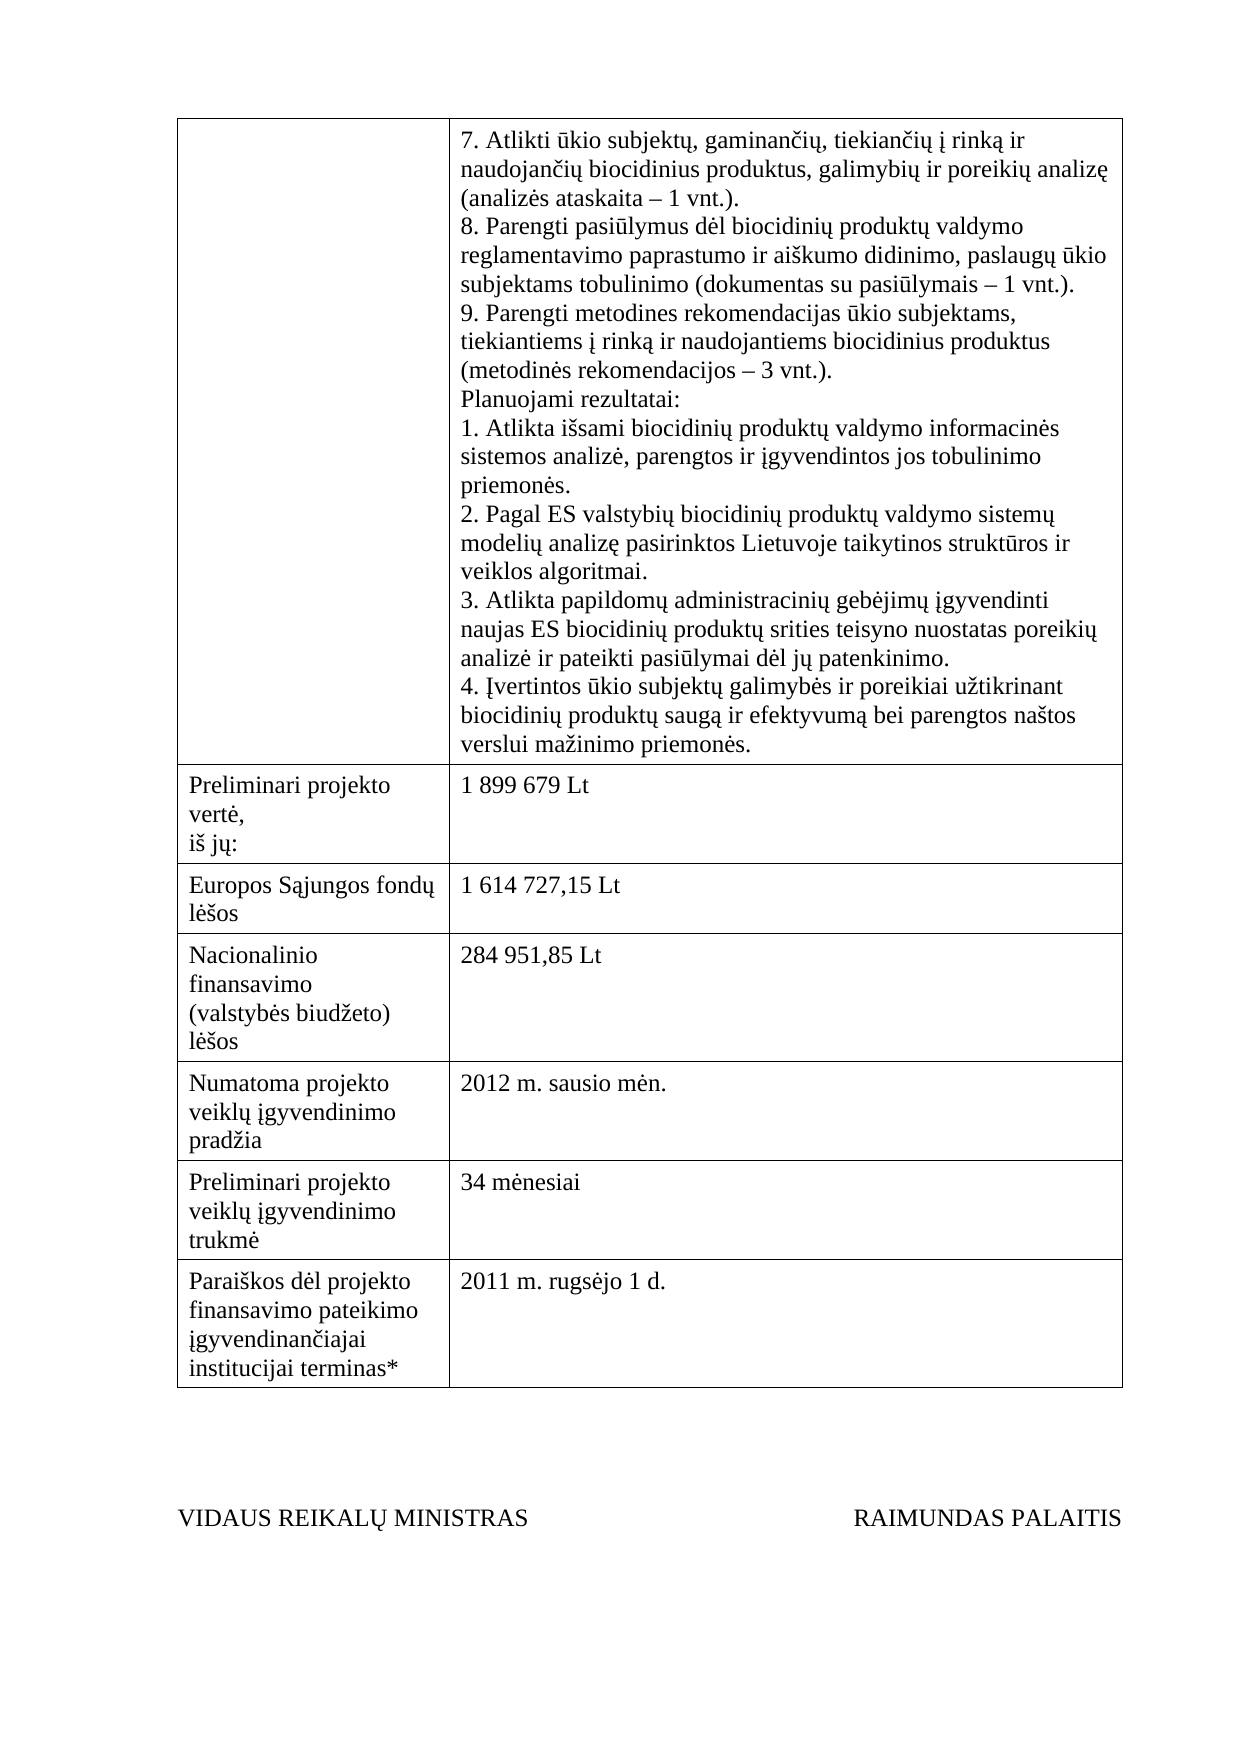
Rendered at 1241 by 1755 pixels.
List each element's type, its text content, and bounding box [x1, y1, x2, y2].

table_cell Preliminari projekto veiklų įgyvendinimo trukmė [178, 1161, 449, 1259]
table_cell 7. Atlikti ūkio subjektų, gaminančių, tiekiančių į rinką ir naudojančių biocidinius produktus, galimybių ir poreikių analizę (analizės ataskaita – 1 vnt.). 8. Parengti pasiūlymus dėl biocidinių produktų valdymo reglamentavimo paprastumo ir aiškumo didinimo, paslaugų ūkio subjektams tobulinimo (dokumentas su pasiūlymais – 1 vnt.). 9. Parengti metodines rekomendacijas ūkio subjektams, tiekiantiems į rinką ir naudojantiems biocidinius produktus (metodinės rekomendacijos – 3 vnt.). Planuojami rezultatai: 1. Atlikta išsami biocidinių produktų valdymo informacinės sistemos analizė, parengtos ir įgyvendintos jos tobulinimo priemonės. 2. Pagal ES valstybių biocidinių produktų valdymo sistemų modelių analizę pasirinktos Lietuvoje taikytinos struktūros ir veiklos algoritmai. 3. Atlikta papildomų administracinių gebėjimų įgyvendinti naujas ES biocidinių produktų srities teisyno nuostatas poreikių analizė ir pateikti pasiūlymai dėl jų patenkinimo. 4. Įvertintos ūkio subjektų galimybės ir poreikiai užtikrinant biocidinių produktų saugą ir efektyvumą bei parengtos naštos verslui mažinimo priemonės. [450, 119, 1122, 763]
table_cell 2012 m. sausio mėn. [450, 1062, 1122, 1160]
table_cell 2011 m. rugsėjo 1 d. [450, 1260, 1122, 1387]
table_cell 1 614 727,15 Lt [450, 864, 1122, 933]
table_cell [178, 119, 449, 763]
table_cell Paraiškos dėl projekto finansavimo pateikimo įgyvendinančiajai institucijai terminas* [178, 1260, 449, 1387]
table_cell Numatoma projekto veiklų įgyvendinimo pradžia [178, 1062, 449, 1160]
table_cell 1 899 679 Lt [450, 765, 1122, 863]
text Vidaus reikalų ministras Raimundas Palaitis [177, 1503, 1122, 1532]
table_cell 34 mėnesiai [450, 1161, 1122, 1259]
table_cell Preliminari projekto vertė, iš jų: [178, 765, 449, 863]
table_cell 284 951,85 Lt [450, 934, 1122, 1061]
table_cell Europos Sąjungos fondų lėšos [178, 864, 449, 933]
table_cell Nacionalinio finansavimo (valstybės biudžeto) lėšos [178, 934, 449, 1061]
